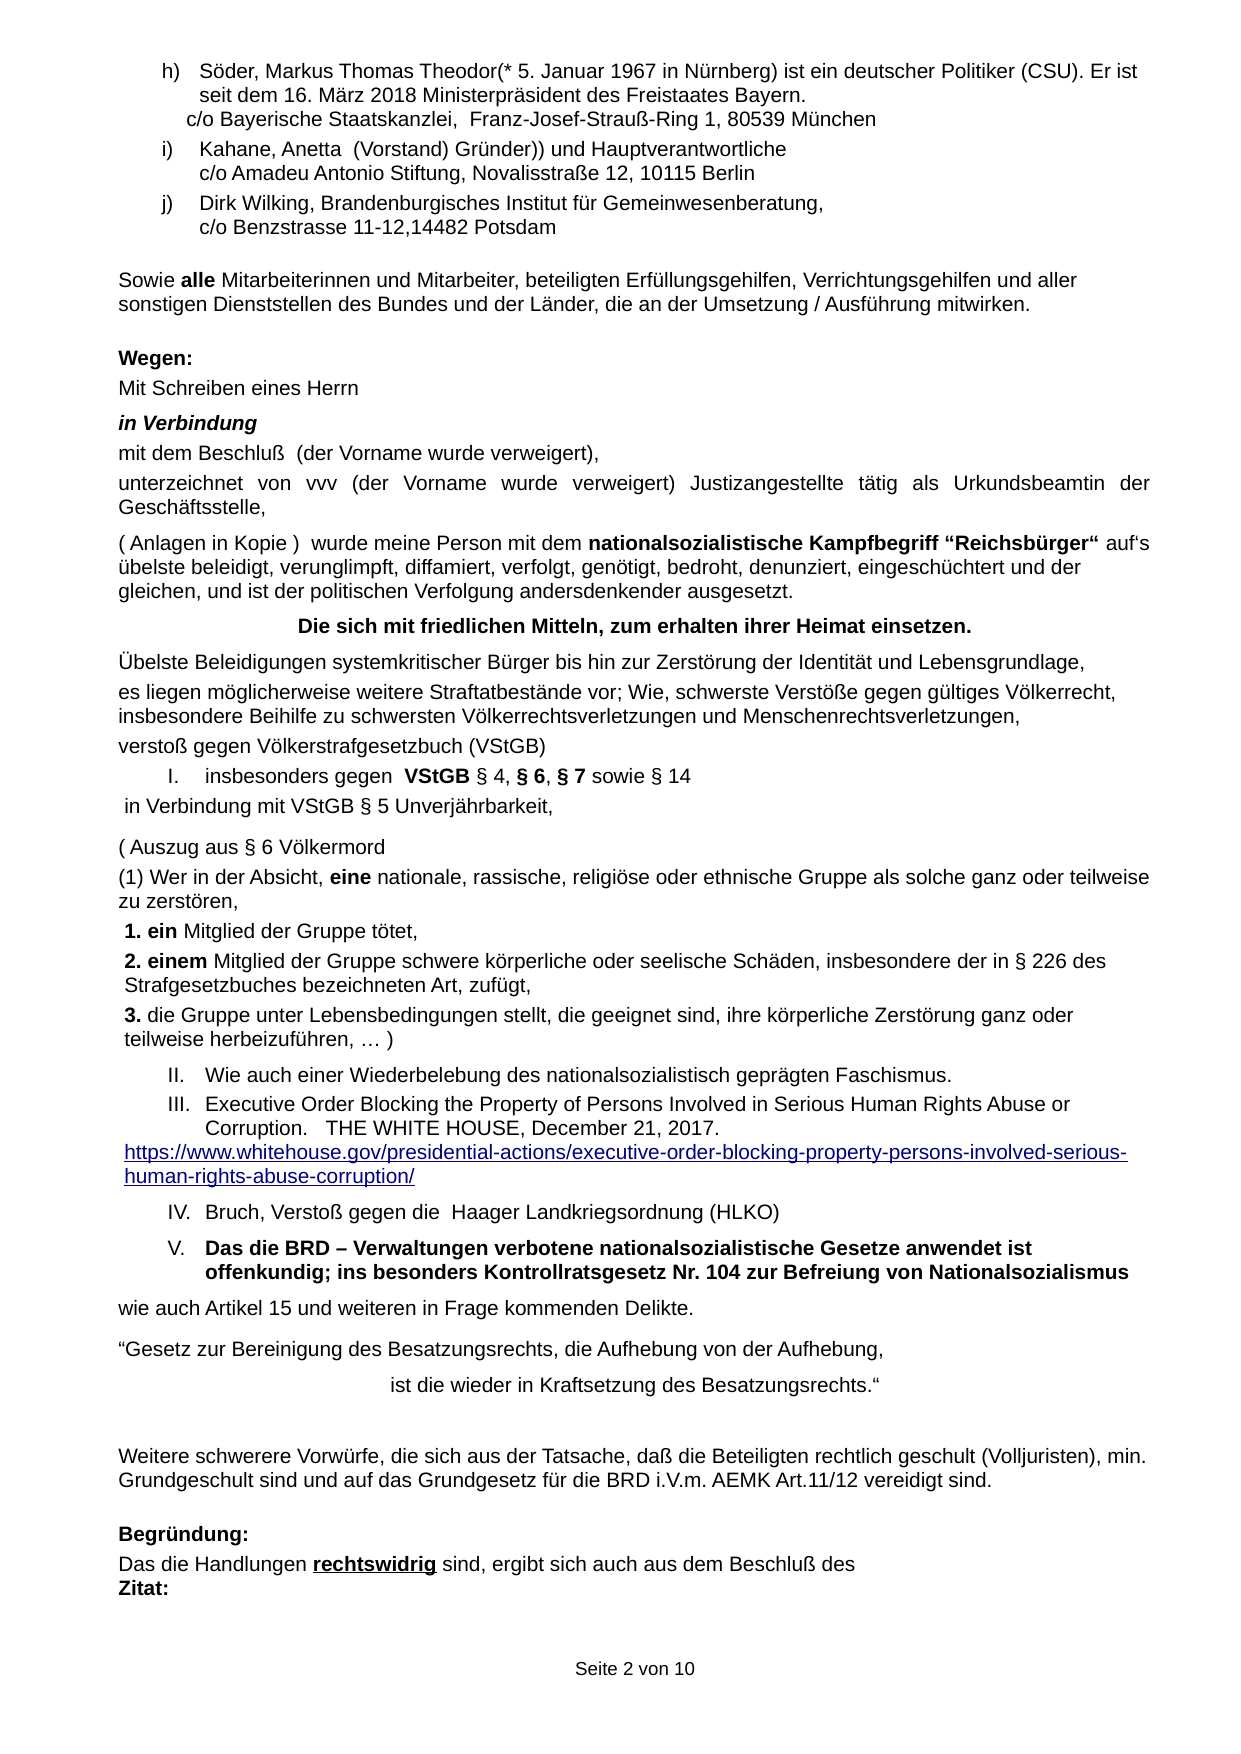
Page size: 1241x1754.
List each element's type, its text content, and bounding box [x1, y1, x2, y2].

text Übelste Beleidigungen systemkritischer Bürger bis hin zur Zerstörung der Identität und Lebensgrundlage, [118, 650, 1152, 674]
text unterzeichnet von vvv (der Vorname wurde verweigert) Justizangestellte tätig als Urkundsbeamtin der Geschäftsstelle, [118, 471, 1152, 519]
text ( Anlagen in Kopie ) wurde meine Person mit dem nationalsozialistische Kampfbegriff “Reichsbürger“ auf‘s übelste beleidigt, verunglimpft, diffamiert, verfolgt, genötigt, bedroht, denunziert, eingeschüchtert und der gleichen, und ist der politischen Verfolgung andersdenkender ausgesetzt. [118, 531, 1152, 602]
list Dirk Wilking, Brandenburgisches Institut für Gemeinwesenberatung, c/o Benzstrasse 11-12,14482 Potsdam [162, 191, 1146, 239]
text 1. ein Mitglied der Gruppe tötet, [124, 919, 1146, 943]
text mit dem Beschluß (der Vorname wurde verweigert), [118, 441, 1152, 465]
text “Gesetz zur Bereinigung des Besatzungsrechts, die Aufhebung von der Aufhebung, [118, 1337, 1152, 1361]
list Das die BRD – Verwaltungen verbotene nationalsozialistische Gesetze anwendet ist offenkundig; ins besonders Kontrollratsgesetz Nr. 104 zur Befreiung von Nationalsozialismus [167, 1236, 1146, 1283]
text Wegen: [118, 346, 1152, 369]
text (1) Wer in der Absicht, eine nationale, rassische, religiöse oder ethnische Gruppe als solche ganz oder teilweise zu zerstören, [118, 865, 1152, 913]
text Die sich mit friedlichen Mitteln, zum erhalten ihrer Heimat einsetzen. [118, 614, 1152, 638]
list Executive Order Blocking the Property of Persons Involved in Serious Human Rights Abuse or Corruption. THE WHITE HOUSE, December 21, 2017. [167, 1092, 1146, 1140]
text Weitere schwerere Vorwürfe, die sich aus der Tatsache, daß die Beteiligten rechtlich geschult (Volljuristen), min. Grundgeschult sind und auf das Grundgesetz für die BRD i.V.m. AEMK Art.11/12 vereidigt sind. [118, 1444, 1152, 1492]
text in Verbindung [118, 411, 1152, 435]
text ( Auszug aus § 6 Völkermord [118, 835, 1152, 859]
text Mit Schreiben eines Herrn [118, 375, 1152, 399]
text c/o Bayerische Staatskanzlei, Franz-Josef-Strauß-Ring 1, 80539 München [118, 107, 1152, 131]
text Zitat: [118, 1575, 1152, 1599]
text wie auch Artikel 15 und weiteren in Frage kommenden Delikte. [118, 1295, 1152, 1319]
text 3. die Gruppe unter Lebensbedingungen stellt, die geeignet sind, ihre körperliche Zerstörung ganz oder teilweise herbeizuführen, … ) [124, 1003, 1146, 1051]
text Das die Handlungen rechtswidrig sind, ergibt sich auch aus dem Beschluß des [118, 1551, 1152, 1575]
text Begründung: [118, 1522, 1152, 1546]
text es liegen möglicherweise weitere Straftatbestände vor; Wie, schwerste Verstöße gegen gültiges Völkerrecht, insbesondere Beihilfe zu schwersten Völkerrechtsverletzungen und Menschenrechtsverletzungen, [118, 680, 1152, 728]
text https://www.whitehouse.gov/presidential-actions/executive-order-blocking-property-persons-involved-serious-human-rights-abuse-corruption/ [124, 1140, 1146, 1188]
list Bruch, Verstoß gegen die Haager Landkriegsordnung (HLKO) [167, 1200, 1146, 1224]
text Sowie alle Mitarbeiterinnen und Mitarbeiter, beteiligten Erfüllungsgehilfen, Verrichtungsgehilfen und aller sonstigen Dienststellen des Bundes und der Länder, die an der Umsetzung / Ausführung mitwirken. [118, 268, 1152, 316]
text in Verbindung mit VStGB § 5 Unverjährbarkeit, [124, 793, 1146, 817]
text ist die wieder in Kraftsetzung des Besatzungsrechts.“ [118, 1373, 1152, 1397]
text 2. einem Mitglied der Gruppe schwere körperliche oder seelische Schäden, insbesondere der in § 226 des Strafgesetzbuches bezeichneten Art, zufügt, [124, 949, 1146, 997]
list Wie auch einer Wiederbelebung des nationalsozialistisch geprägten Faschismus. [167, 1062, 1146, 1086]
text verstoß gegen Völkerstrafgesetzbuch (VStGB) [118, 734, 1152, 758]
list Söder, Markus Thomas Theodor(* 5. Januar 1967 in Nürnberg) ist ein deutscher Politiker (CSU). Er ist seit dem 16. März 2018 Ministerpräsident des Freistaates Bayern. [162, 59, 1146, 107]
list insbesonders gegen VStGB § 4, § 6, § 7 sowie § 14 [167, 764, 1146, 788]
list Kahane, Anetta (Vorstand) Gründer)) und Hauptverantwortliche c/o Amadeu Antonio Stiftung, Novalisstraße 12, 10115 Berlin [162, 137, 1146, 185]
